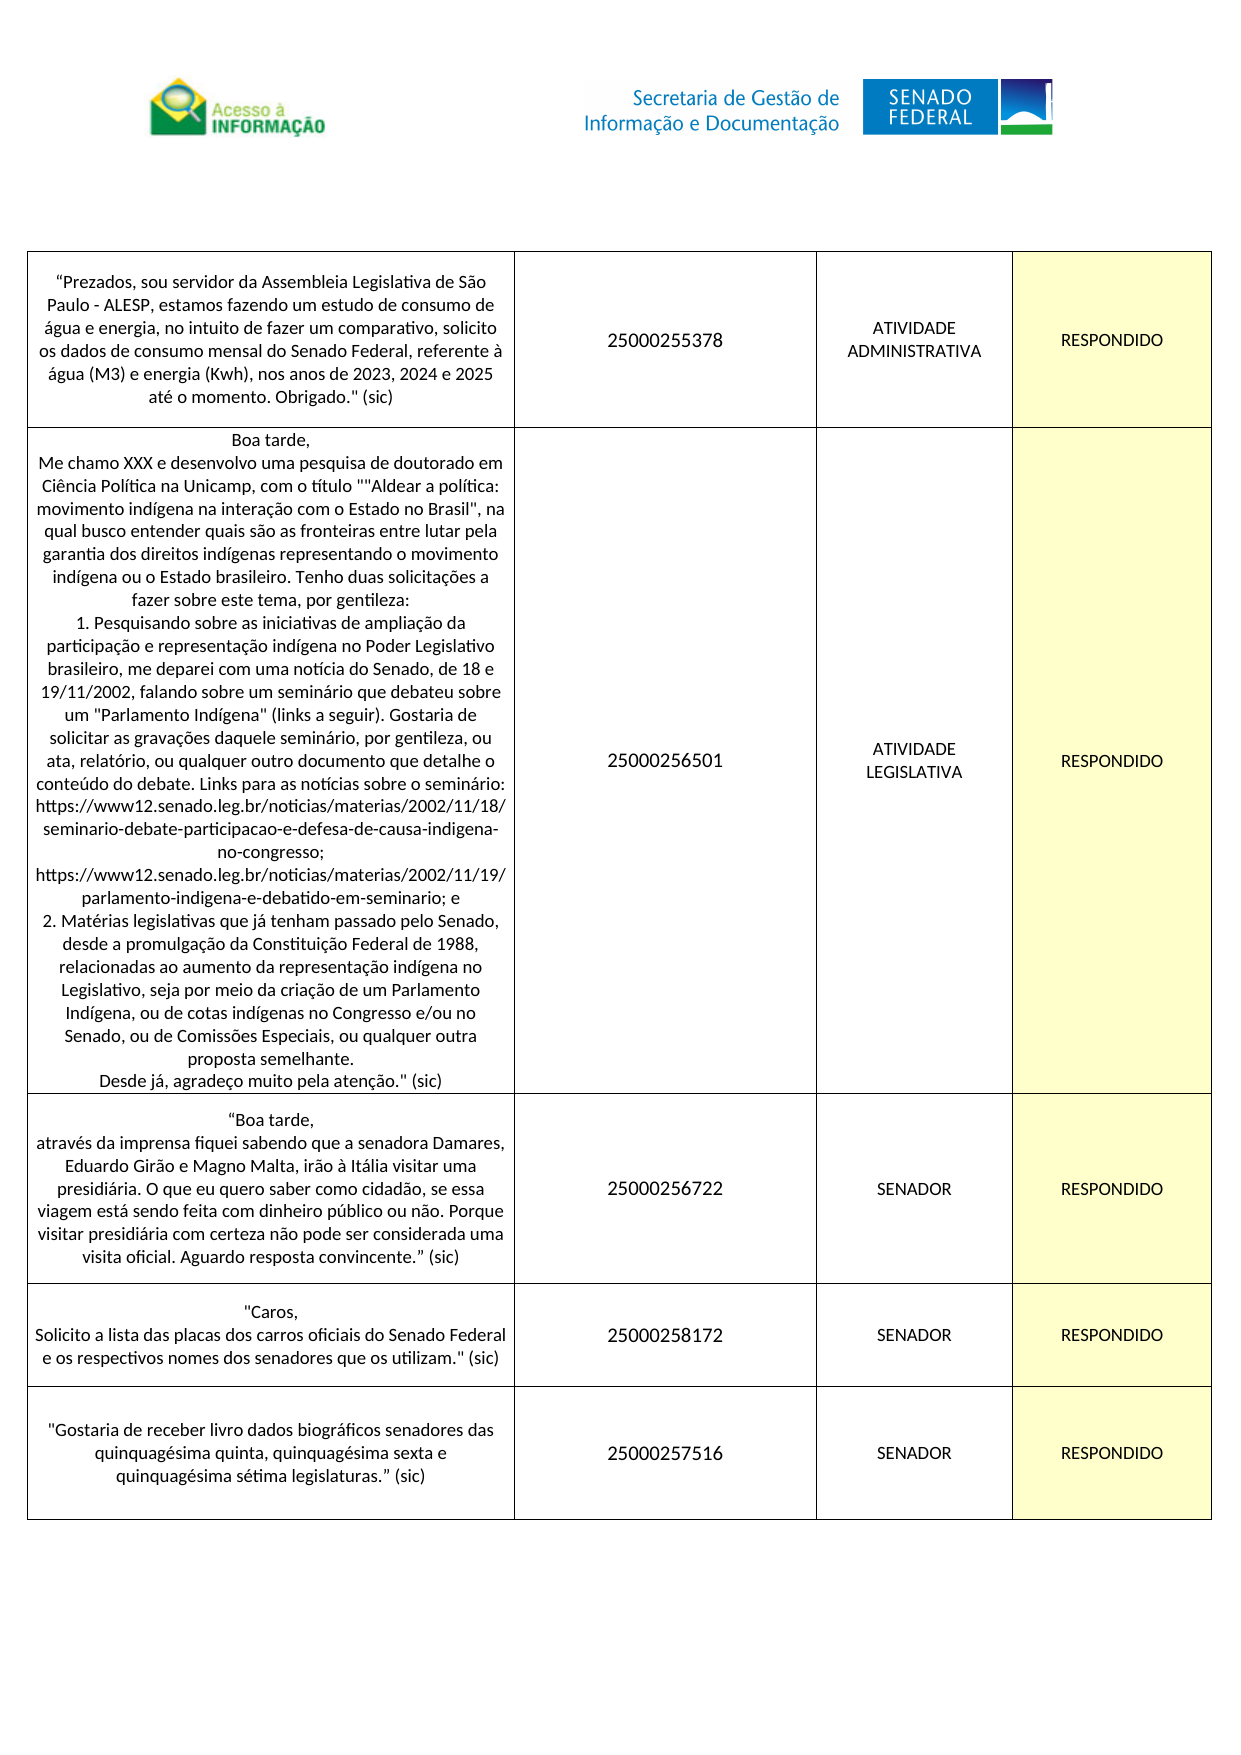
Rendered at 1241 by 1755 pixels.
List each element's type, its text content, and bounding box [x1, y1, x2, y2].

table_cell SENADOR [817, 1094, 1012, 1283]
table_cell “Prezados, sou servidor da Assembleia Legislativa de São Paulo - ALESP, estamos fazendo um estudo de consumo de água e energia, no intuito de fazer um comparativo, solicito os dados de consumo mensal do Senado Federal, referente à água (M3) e energia (Kwh), nos anos de 2023, 2024 e 2025 até o momento. Obrigado." (sic) [28, 252, 514, 427]
table_cell "Caros, Solicito a lista das placas dos carros oficiais do Senado Federal e os respectivos nomes dos senadores que os utilizam." (sic) [28, 1284, 514, 1386]
table_cell 25000256501 [515, 428, 816, 1093]
table_cell “Boa tarde, através da imprensa fiquei sabendo que a senadora Damares, Eduardo Girão e Magno Malta, irão à Itália visitar uma presidiária. O que eu quero saber como cidadão, se essa viagem está sendo feita com dinheiro público ou não. Porque visitar presidiária com certeza não pode ser considerada uma visita oficial. Aguardo resposta convincente.” (sic) [28, 1094, 514, 1283]
table_cell RESPONDIDO [1013, 428, 1211, 1093]
table_cell ATIVIDADE ADMINISTRATIVA [817, 252, 1012, 427]
table_cell RESPONDIDO [1013, 252, 1211, 427]
table_cell SENADOR [817, 1387, 1012, 1519]
table_cell Boa tarde, Me chamo XXX e desenvolvo uma pesquisa de doutorado em Ciência Política na Unicamp, com o título ""Aldear a política: movimento indígena na interação com o Estado no Brasil", na qual busco entender quais são as fronteiras entre lutar pela garantia dos direitos indígenas representando o movimento indígena ou o Estado brasileiro. Tenho duas solicitações a fazer sobre este tema, por gentileza: 1. Pesquisando sobre as iniciativas de ampliação da participação e representação indígena no Poder Legislativo brasileiro, me deparei com uma notícia do Senado, de 18 e 19/11/2002, falando sobre um seminário que debateu sobre um "Parlamento Indígena" (links a seguir). Gostaria de solicitar as gravações daquele seminário, por gentileza, ou ata, relatório, ou qualquer outro documento que detalhe o conteúdo do debate. Links para as notícias sobre o seminário: https://www12.senado.leg.br/noticias/materias/2002/11/18/seminario-debate-participacao-e-defesa-de-causa-indigena-no-congresso; https://www12.senado.leg.br/noticias/materias/2002/11/19/parlamento-indigena-e-debatido-em-seminario; e 2. Matérias legislativas que já tenham passado pelo Senado, desde a promulgação da Constituição Federal de 1988, relacionadas ao aumento da representação indígena no Legislativo, seja por meio da criação de um Parlamento Indígena, ou de cotas indígenas no Congresso e/ou no Senado, ou de Comissões Especiais, ou qualquer outra proposta semelhante. Desde já, agradeço muito pela atenção." (sic) [28, 428, 514, 1093]
table_cell RESPONDIDO [1013, 1284, 1211, 1386]
table_cell 25000257516 [515, 1387, 816, 1519]
table_cell 25000256722 [515, 1094, 816, 1283]
table_cell ATIVIDADE LEGISLATIVA [817, 428, 1012, 1093]
table_cell RESPONDIDO [1013, 1094, 1211, 1283]
table_cell "Gostaria de receber livro dados biográficos senadores das quinquagésima quinta, quinquagésima sexta e quinquagésima sétima legislaturas.” (sic) [28, 1387, 514, 1519]
table_cell SENADOR [817, 1284, 1012, 1386]
table_cell 25000255378 [515, 252, 816, 427]
table_cell 25000258172 [515, 1284, 816, 1386]
table_cell RESPONDIDO [1013, 1387, 1211, 1519]
